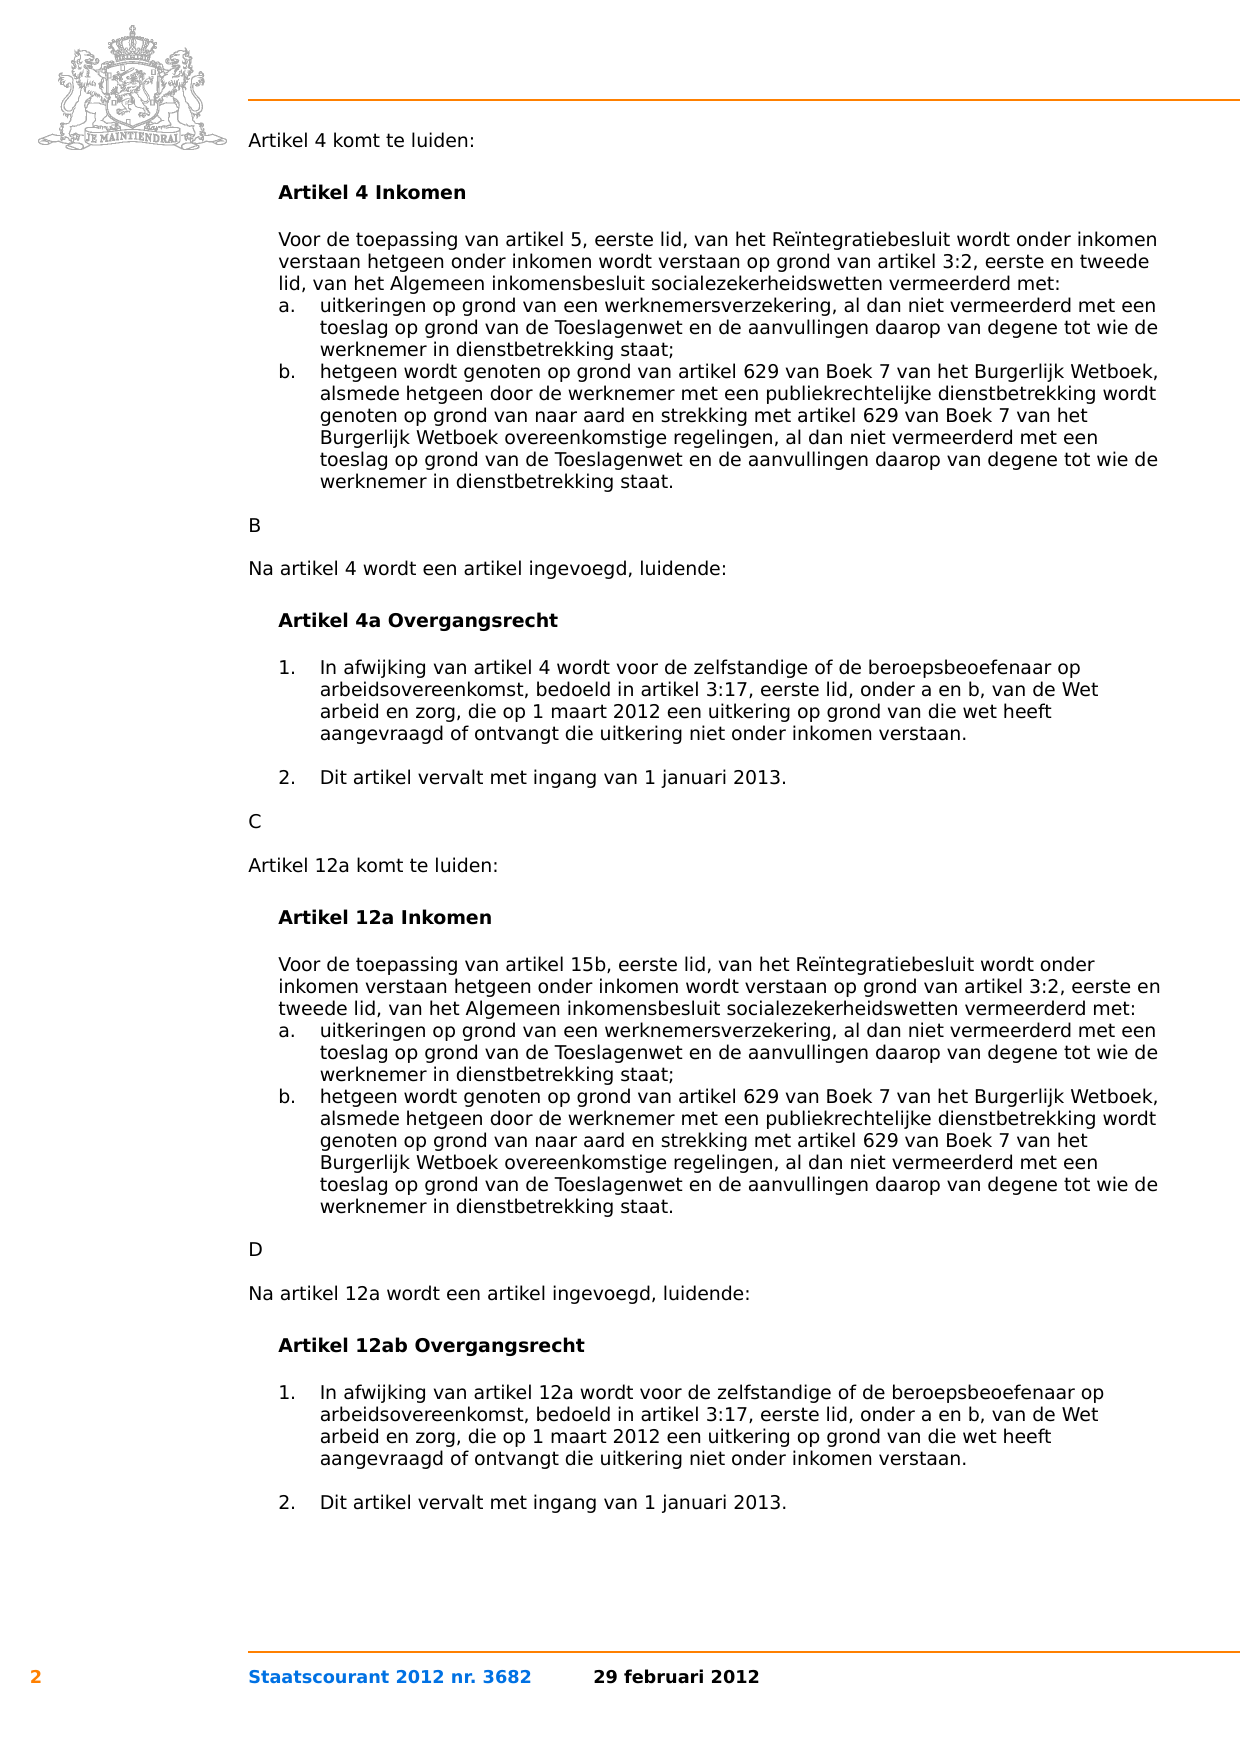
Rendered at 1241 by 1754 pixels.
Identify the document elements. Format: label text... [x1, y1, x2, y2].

text Na artikel 4 wordt een artikel ingevoegd, luidende: [248, 558, 1163, 580]
text b. hetgeen wordt genoten op grond van artikel 629 van Boek 7 van het Burgerlijk Wetboek, alsmede hetgeen door de werknemer met een publiekrechtelijke dienstbetrekking wordt genoten op grond van naar aard en strekking met artikel 629 van Boek 7 van het Burgerlijk Wetboek overeenkomstige regelingen, al dan niet vermeerderd met een toeslag op grond van de Toeslagenwet en de aanvullingen daarop van degene tot wie de werknemer in dienstbetrekking staat. [278, 361, 1163, 493]
subtitle Artikel 4a Overgangsrecht [278, 610, 1163, 632]
subtitle Artikel 12a Inkomen [278, 907, 1163, 929]
subtitle Artikel 12ab Overgangsrecht [278, 1335, 1163, 1357]
text a. uitkeringen op grond van een werknemersverzekering, al dan niet vermeerderd met een toeslag op grond van de Toeslagenwet en de aanvullingen daarop van degene tot wie de werknemer in dienstbetrekking staat; [278, 1020, 1163, 1086]
text Na artikel 12a wordt een artikel ingevoegd, luidende: [248, 1283, 1163, 1305]
text b. hetgeen wordt genoten op grond van artikel 629 van Boek 7 van het Burgerlijk Wetboek, alsmede hetgeen door de werknemer met een publiekrechtelijke dienstbetrekking wordt genoten op grond van naar aard en strekking met artikel 629 van Boek 7 van het Burgerlijk Wetboek overeenkomstige regelingen, al dan niet vermeerderd met een toeslag op grond van de Toeslagenwet en de aanvullingen daarop van degene tot wie de werknemer in dienstbetrekking staat. [278, 1086, 1163, 1217]
text 1. In afwijking van artikel 4 wordt voor de zelfstandige of de beroepsbeoefenaar op arbeidsovereenkomst, bedoeld in artikel 3:17, eerste lid, onder a en b, van de Wet arbeid en zorg, die op 1 maart 2012 een uitkering op grond van die wet heeft aangevraagd of ontvangt die uitkering niet onder inkomen verstaan. [278, 657, 1163, 745]
subtitle Artikel 4 Inkomen [278, 182, 1163, 204]
text C [248, 811, 1163, 833]
text 2. Dit artikel vervalt met ingang van 1 januari 2013. [278, 767, 1163, 789]
text Artikel 4 komt te luiden: [248, 130, 1163, 152]
text Voor de toepassing van artikel 5, eerste lid, van het Reïntegratiebesluit wordt onder inkomen verstaan hetgeen onder inkomen wordt verstaan op grond van artikel 3:2, eerste en tweede lid, van het Algemeen inkomensbesluit socialezekerheidswetten vermeerderd met: [278, 229, 1163, 295]
text B [248, 514, 1163, 536]
text 2. Dit artikel vervalt met ingang van 1 januari 2013. [278, 1492, 1163, 1514]
picture [38, 25, 227, 150]
text a. uitkeringen op grond van een werknemersverzekering, al dan niet vermeerderd met een toeslag op grond van de Toeslagenwet en de aanvullingen daarop van degene tot wie de werknemer in dienstbetrekking staat; [278, 295, 1163, 361]
text Voor de toepassing van artikel 15b, eerste lid, van het Reïntegratiebesluit wordt onder inkomen verstaan hetgeen onder inkomen wordt verstaan op grond van artikel 3:2, eerste en tweede lid, van het Algemeen inkomensbesluit socialezekerheidswetten vermeerderd met: [278, 954, 1163, 1020]
text D [248, 1239, 1163, 1261]
text 1. In afwijking van artikel 12a wordt voor de zelfstandige of de beroepsbeoefenaar op arbeidsovereenkomst, bedoeld in artikel 3:17, eerste lid, onder a en b, van de Wet arbeid en zorg, die op 1 maart 2012 een uitkering op grond van die wet heeft aangevraagd of ontvangt die uitkering niet onder inkomen verstaan. [278, 1382, 1163, 1470]
text Artikel 12a komt te luiden: [248, 855, 1163, 877]
